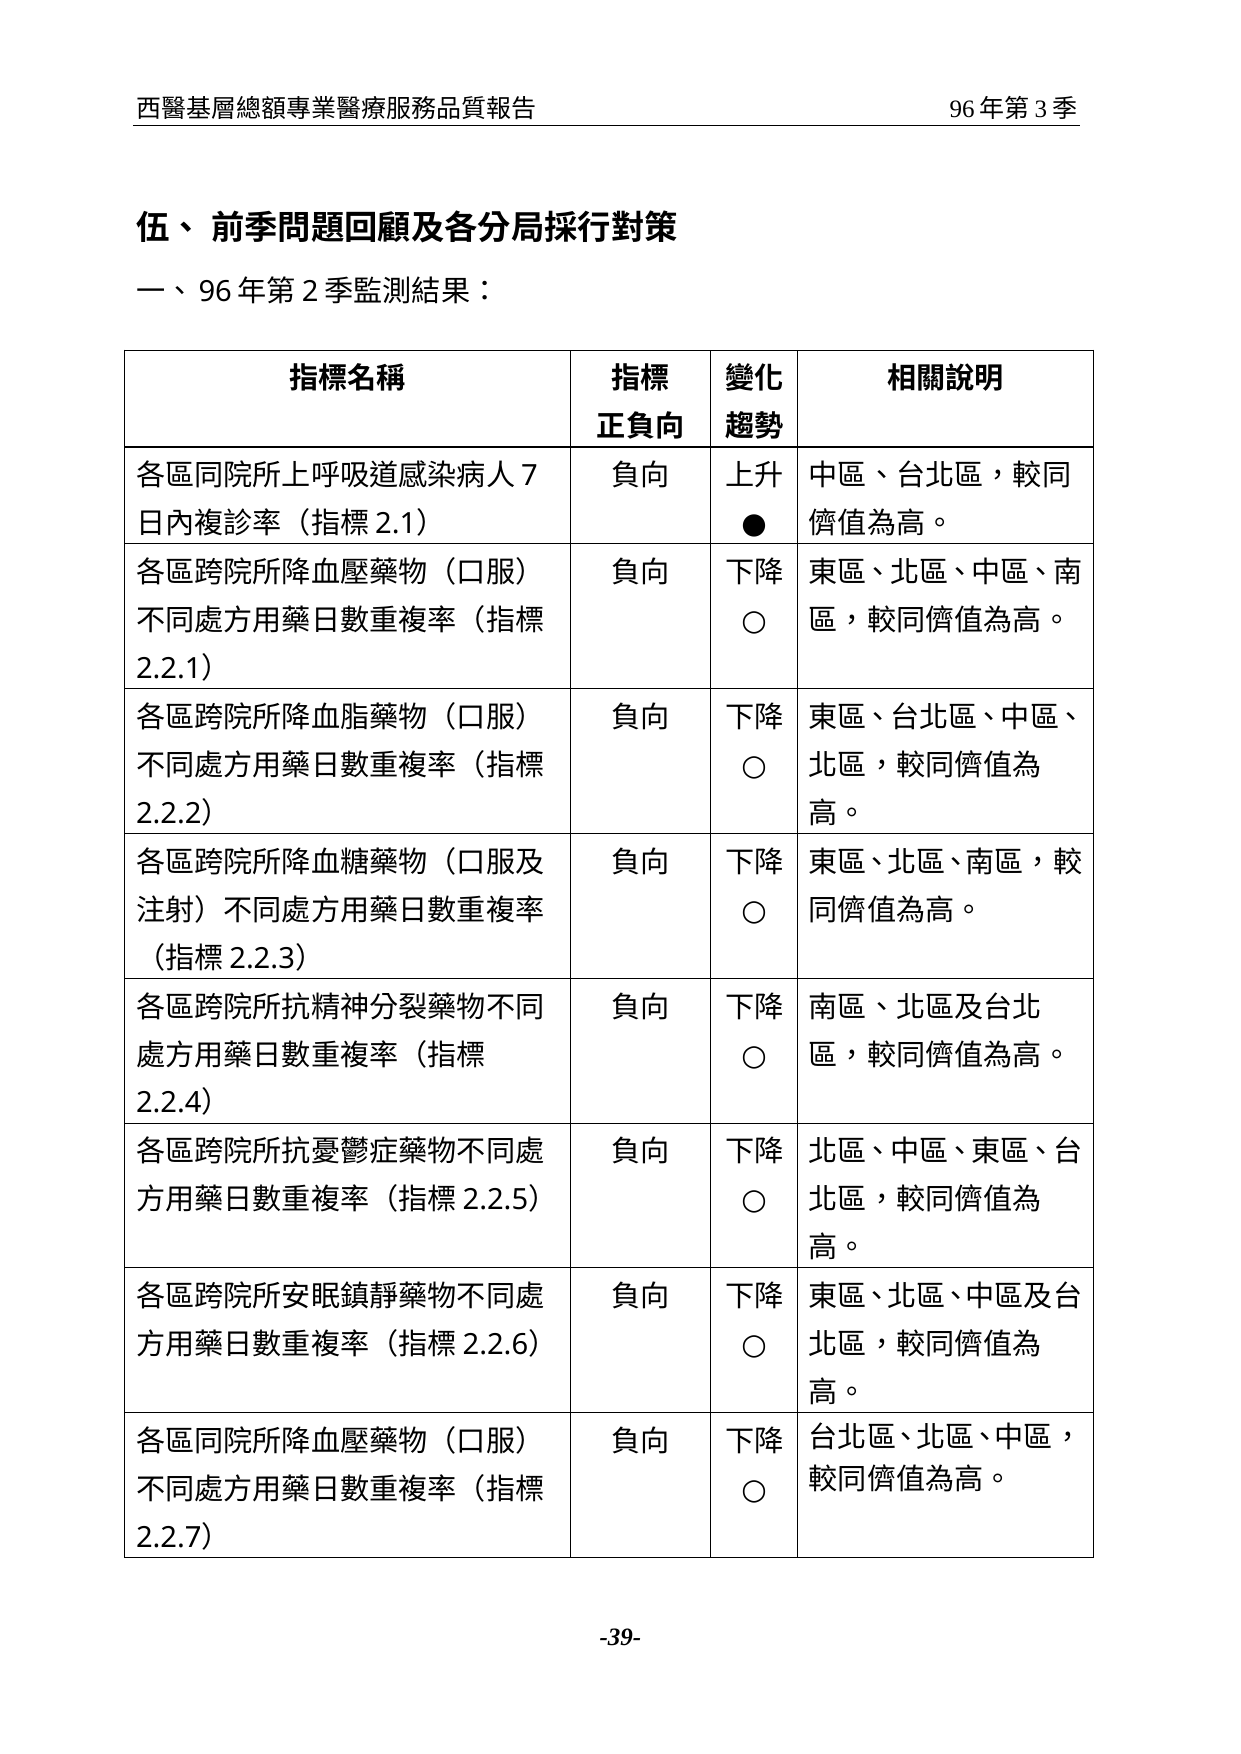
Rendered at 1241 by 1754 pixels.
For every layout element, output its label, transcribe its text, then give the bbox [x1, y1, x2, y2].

table_cell 南區、北區及台北區，較同儕值為高。 [798, 979, 1093, 1122]
table_cell 台北區、北區、中區，較同儕值為高。 [798, 1413, 1093, 1557]
table_cell 下降 ○ [711, 834, 797, 978]
table_cell 負向 [571, 1413, 710, 1557]
table_header 變化趨勢 [711, 351, 797, 446]
list 96年第2季監測結果： [136, 267, 1104, 310]
table_cell 負向 [571, 689, 710, 833]
table_cell 北區、中區、東區、台北區，較同儕值為高。 [798, 1124, 1093, 1267]
table_cell 下降 ○ [711, 689, 797, 833]
table_cell 上升 ● [711, 448, 797, 543]
table_cell 負向 [571, 544, 710, 688]
table_cell 各區跨院所降血壓藥物（口服）不同處方用藥日數重複率（指標2.2.1） [125, 544, 570, 688]
table_cell 各區跨院所降血脂藥物（口服）不同處方用藥日數重複率（指標2.2.2） [125, 689, 570, 833]
table_cell 負向 [571, 448, 710, 543]
table_cell 各區跨院所抗憂鬱症藥物不同處方用藥日數重複率（指標2.2.5） [125, 1124, 570, 1267]
table_cell 各區同院所上呼吸道感染病人7日內複診率（指標2.1） [125, 448, 570, 543]
table_cell 下降 ○ [711, 1413, 797, 1557]
table_cell 下降 ○ [711, 1268, 797, 1412]
table_cell 下降 ○ [711, 544, 797, 688]
table_cell 各區跨院所抗精神分裂藥物不同處方用藥日數重複率（指標2.2.4） [125, 979, 570, 1122]
table_header 相關說明 [798, 351, 1093, 446]
table_cell 東區、北區、南區，較同儕值為高。 [798, 834, 1093, 978]
subtitle 前季問題回顧及各分局採行對策 [136, 201, 1104, 249]
table_cell 東區、北區、中區、南區，較同儕值為高。 [798, 544, 1093, 688]
table_header 指標 正負向 [571, 351, 710, 446]
table_cell 各區跨院所安眠鎮靜藥物不同處方用藥日數重複率（指標2.2.6） [125, 1268, 570, 1412]
table_cell 下降 ○ [711, 979, 797, 1122]
table_cell 負向 [571, 1268, 710, 1412]
table_cell 中區、台北區，較同儕值為高。 [798, 448, 1093, 543]
table_cell 東區、北區、中區及台北區，較同儕值為高。 [798, 1268, 1093, 1412]
table_cell 東區、台北區、中區、北區，較同儕值為高。 [798, 689, 1093, 833]
table_header 指標名稱 [125, 351, 570, 446]
table_cell 各區同院所降血壓藥物（口服）不同處方用藥日數重複率（指標2.2.7） [125, 1413, 570, 1557]
table_cell 負向 [571, 834, 710, 978]
table_cell 負向 [571, 979, 710, 1122]
table_cell 負向 [571, 1124, 710, 1267]
table_cell 下降 ○ [711, 1124, 797, 1267]
table_cell 各區跨院所降血糖藥物（口服及注射）不同處方用藥日數重複率（指標2.2.3） [125, 834, 570, 978]
